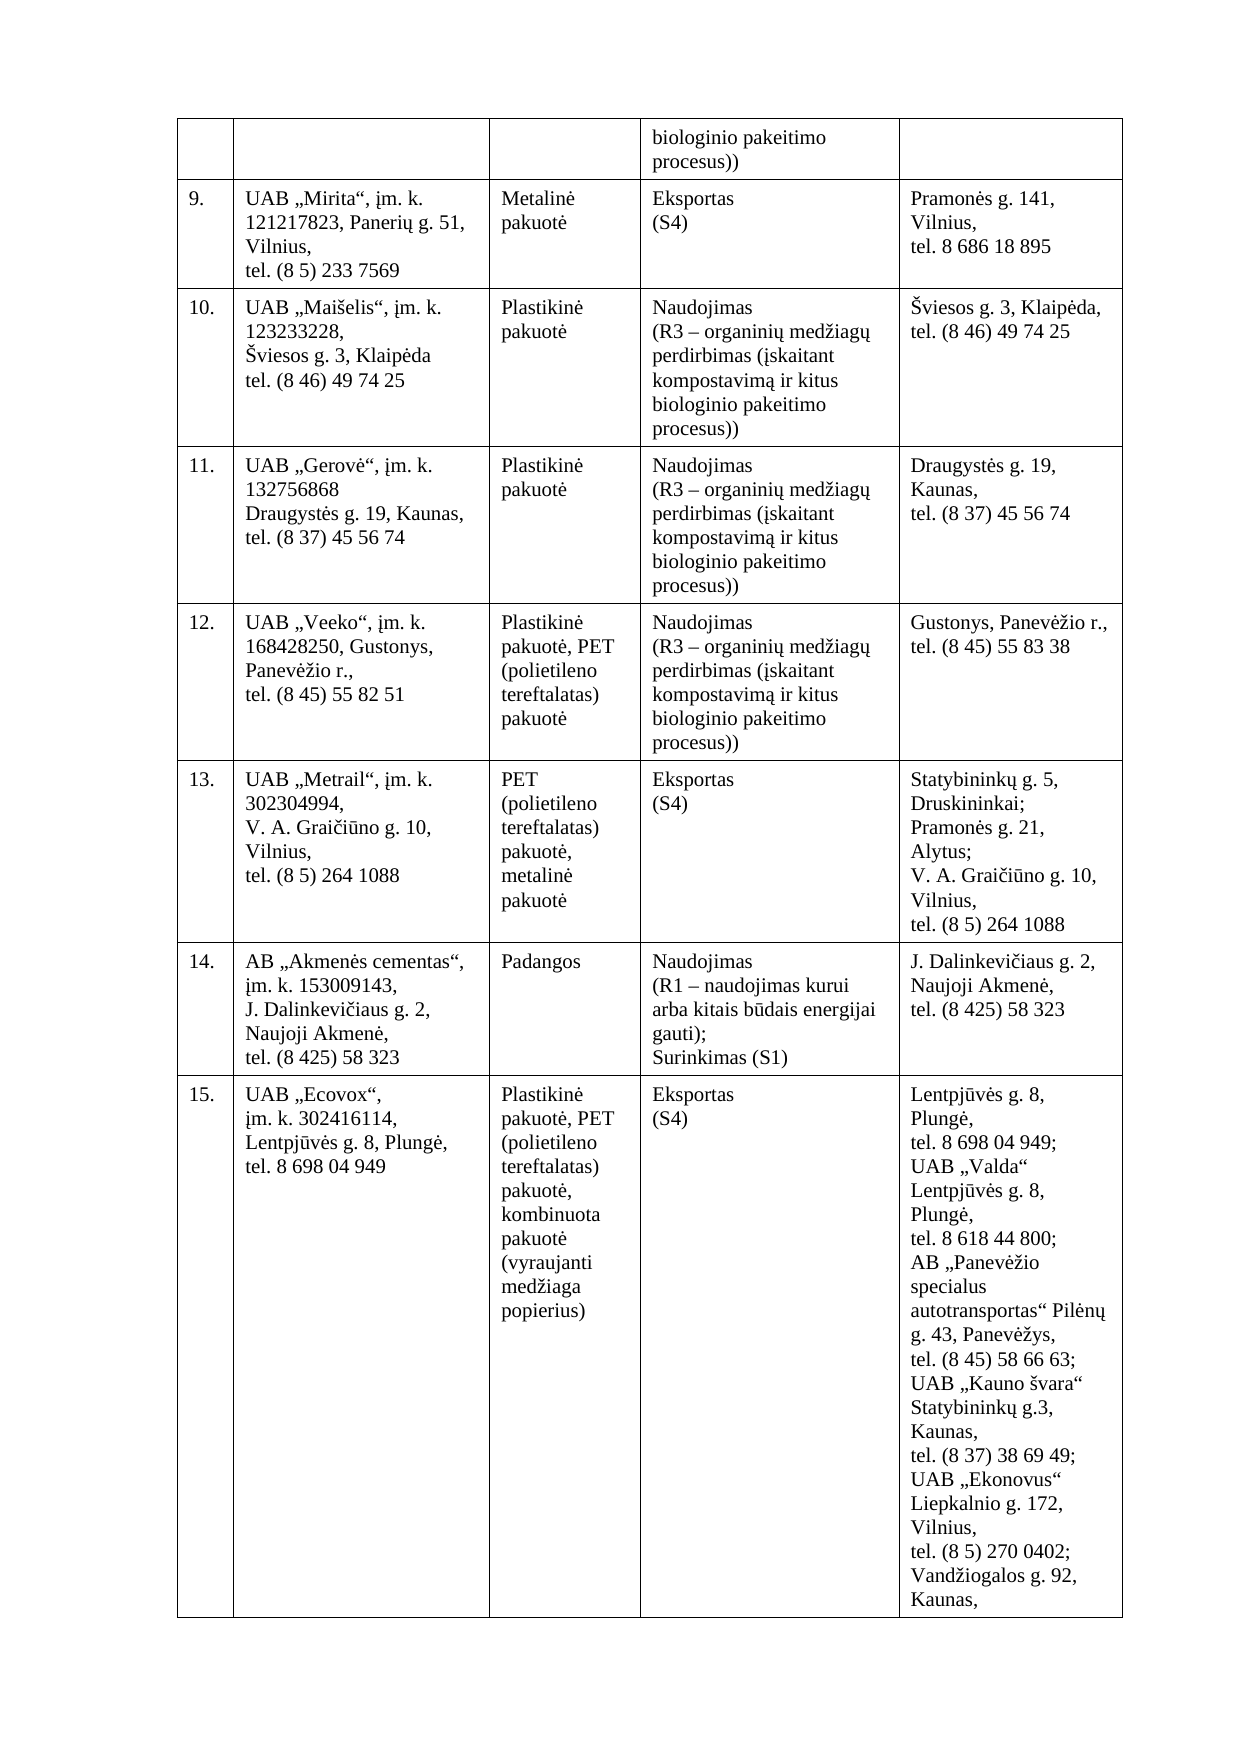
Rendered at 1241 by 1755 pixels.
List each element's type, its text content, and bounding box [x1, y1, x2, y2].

table_cell 10. [178, 289, 233, 446]
table_cell PET (polietileno tereftalatas) pakuotė, metalinė pakuotė [490, 761, 640, 942]
table_cell 13. [178, 761, 233, 942]
table_cell Draugystės g. 19, Kaunas, tel. (8 37) 45 56 74 [900, 447, 1122, 603]
table_cell UAB „Ecovox“, įm. k. 302416114, Lentpjūvės g. 8, Plungė, tel. 8 698 04 949 [234, 1076, 489, 1617]
table_cell Plastikinė pakuotė, PET (polietileno tereftalatas) pakuotė [490, 604, 640, 760]
table_cell Lentpjūvės g. 8, Plungė, tel. 8 698 04 949; UAB „Valda“ Lentpjūvės g. 8, Plungė, tel. 8 618 44 800; AB „Panevėžio specialus autotransportas“ Pilėnų g. 43, Panevėžys, tel. (8 45) 58 66 63; UAB „Kauno švara“ Statybininkų g.3, Kaunas, tel. (8 37) 38 69 49; UAB „Ekonovus“ Liepkalnio g. 172, Vilnius, tel. (8 5) 270 0402; Vandžiogalos g. 92, Kaunas, [900, 1076, 1122, 1617]
table_cell [490, 119, 640, 179]
table_cell Plastikinė pakuotė [490, 447, 640, 603]
table_cell Statybininkų g. 5, Druskininkai; Pramonės g. 21, Alytus; V. A. Graičiūno g. 10, Vilnius, tel. (8 5) 264 1088 [900, 761, 1122, 942]
table_cell [234, 119, 489, 179]
table_cell AB „Akmenės cementas“, įm. k. 153009143, J. Dalinkevičiaus g. 2, Naujoji Akmenė, tel. (8 425) 58 323 [234, 943, 489, 1075]
table_cell 9. [178, 180, 233, 288]
table_cell Naudojimas (R3 – organinių medžiagų perdirbimas (įskaitant kompostavimą ir kitus biologinio pakeitimo procesus)) [641, 289, 899, 446]
table_cell Plastikinė pakuotė [490, 289, 640, 446]
table_cell Eksportas (S4) [641, 1076, 899, 1617]
table_cell 11. [178, 447, 233, 603]
table_cell UAB „Veeko“, įm. k. 168428250, Gustonys, Panevėžio r., tel. (8 45) 55 82 51 [234, 604, 489, 760]
table_cell 15. [178, 1076, 233, 1617]
table_cell UAB „Mirita“, įm. k. 121217823, Panerių g. 51, Vilnius, tel. (8 5) 233 7569 [234, 180, 489, 288]
table_cell Naudojimas (R1 – naudojimas kurui arba kitais būdais energijai gauti); Surinkimas (S1) [641, 943, 899, 1075]
table_cell 14. [178, 943, 233, 1075]
table_cell Šviesos g. 3, Klaipėda, tel. (8 46) 49 74 25 [900, 289, 1122, 446]
table_cell Eksportas (S4) [641, 180, 899, 288]
table_cell Naudojimas (R3 – organinių medžiagų perdirbimas (įskaitant kompostavimą ir kitus biologinio pakeitimo procesus)) [641, 447, 899, 603]
table_cell Metalinė pakuotė [490, 180, 640, 288]
table_cell Gustonys, Panevėžio r., tel. (8 45) 55 83 38 [900, 604, 1122, 760]
table_cell UAB „Maišelis“, įm. k. 123233228, Šviesos g. 3, Klaipėda tel. (8 46) 49 74 25 [234, 289, 489, 446]
table_cell 12. [178, 604, 233, 760]
table_cell biologinio pakeitimo procesus)) [641, 119, 899, 179]
table_cell Plastikinė pakuotė, PET (polietileno tereftalatas) pakuotė, kombinuota pakuotė (vyraujanti medžiaga popierius) [490, 1076, 640, 1617]
table_cell Naudojimas (R3 – organinių medžiagų perdirbimas (įskaitant kompostavimą ir kitus biologinio pakeitimo procesus)) [641, 604, 899, 760]
table_cell J. Dalinkevičiaus g. 2, Naujoji Akmenė, tel. (8 425) 58 323 [900, 943, 1122, 1075]
table_cell Padangos [490, 943, 640, 1075]
table_cell UAB „Metrail“, įm. k. 302304994, V. A. Graičiūno g. 10, Vilnius, tel. (8 5) 264 1088 [234, 761, 489, 942]
table_cell UAB „Gerovė“, įm. k. 132756868 Draugystės g. 19, Kaunas, tel. (8 37) 45 56 74 [234, 447, 489, 603]
table_cell [178, 119, 233, 179]
table_cell Pramonės g. 141, Vilnius, tel. 8 686 18 895 [900, 180, 1122, 288]
table_cell Eksportas (S4) [641, 761, 899, 942]
table_cell [900, 119, 1122, 179]
